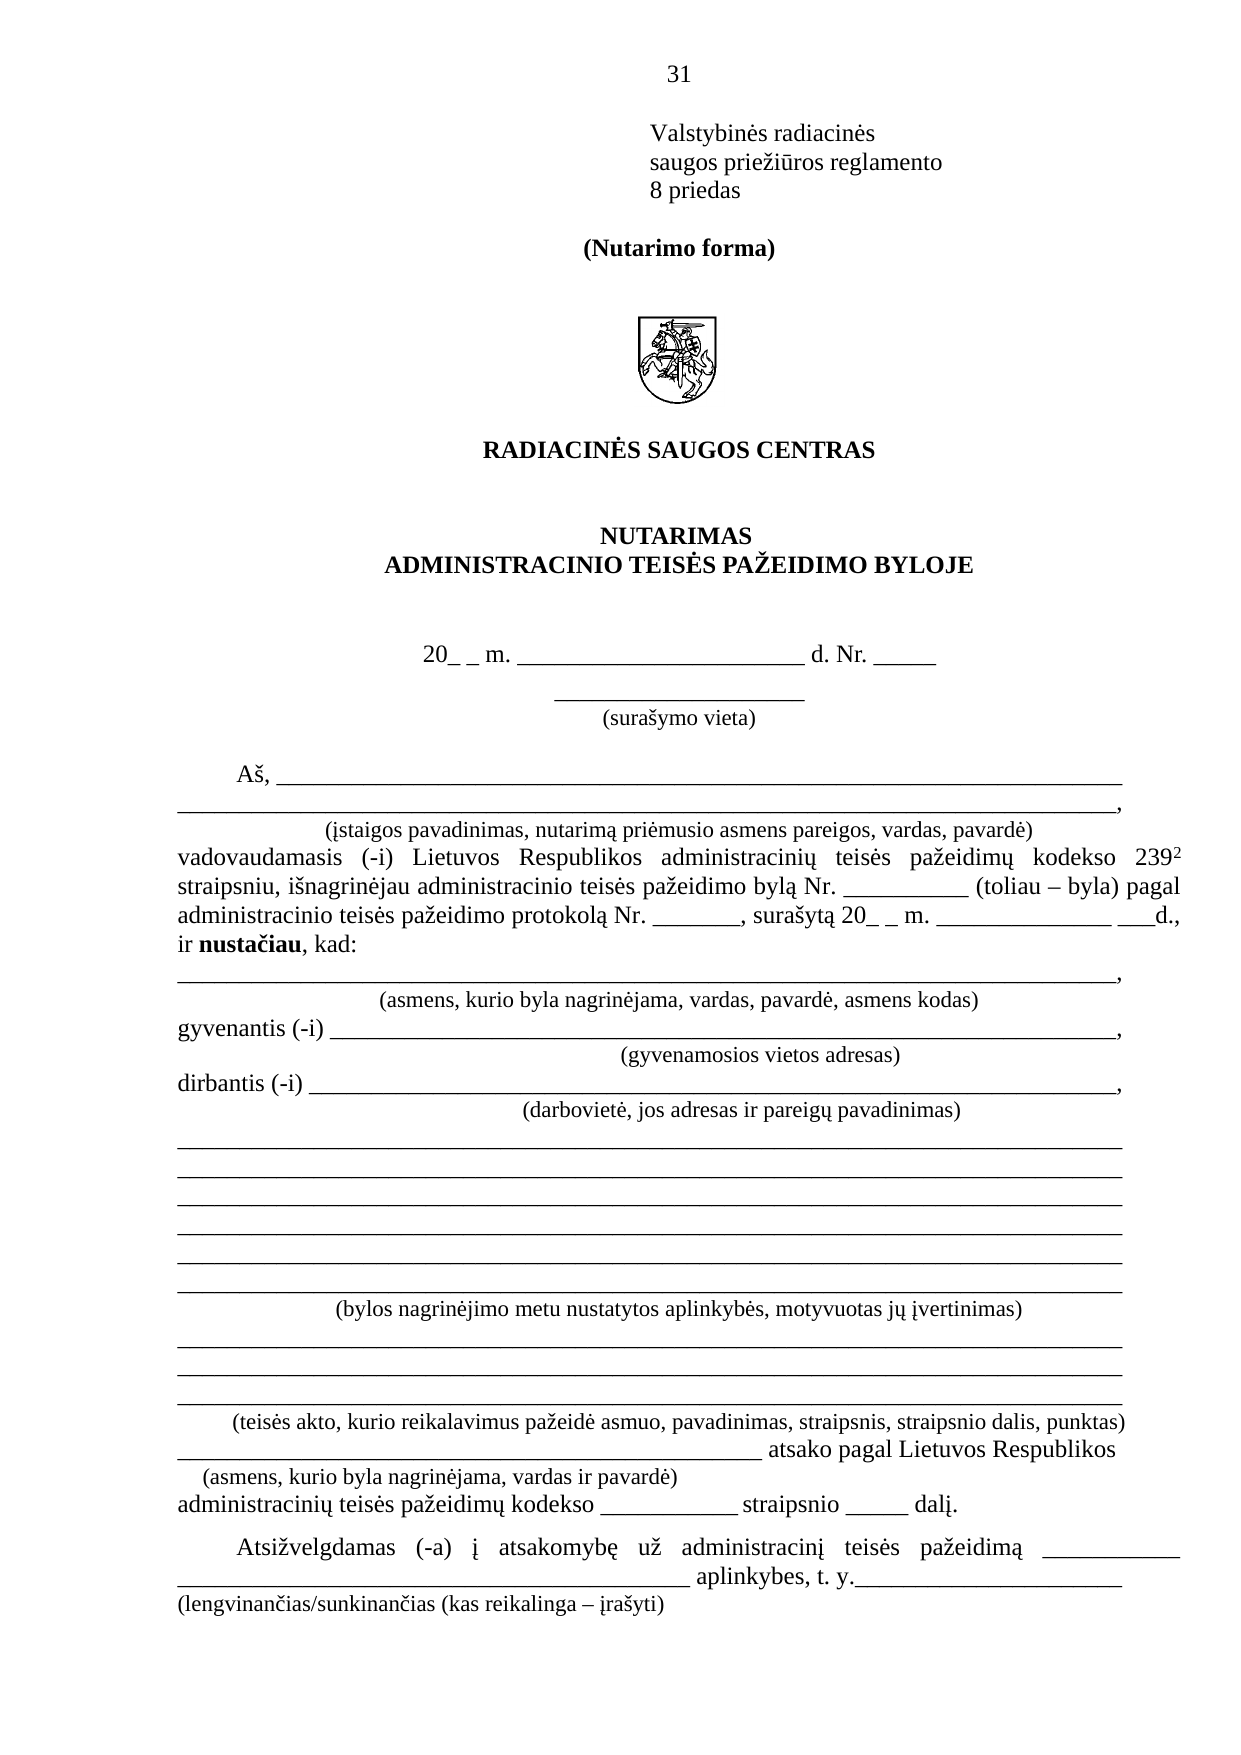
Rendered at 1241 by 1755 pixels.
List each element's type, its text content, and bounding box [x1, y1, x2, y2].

text _ [177, 1123, 1181, 1152]
text (darbovietė, jos adresas ir pareigų pavadinimas) [302, 1096, 1181, 1123]
text (herbas) [177, 291, 1181, 406]
text _ [177, 1379, 1181, 1408]
text Valstybinės radiacinės [649, 118, 1181, 147]
text _ [177, 1350, 1181, 1379]
text (Nutarimo forma) [177, 233, 1181, 262]
text (gyvenamosios vietos adresas) [340, 1041, 1181, 1068]
text ____________________ [177, 675, 1181, 703]
text _ , [177, 787, 1181, 816]
text gyvenantis (-i) , [177, 1013, 1181, 1041]
text _ [177, 1152, 1181, 1180]
text (įstaigos pavadinimas, nutarimą priėmusio asmens pareigos, vardas, pavardė) [177, 816, 1181, 842]
text (bylos nagrinėjimo metu nustatytos aplinkybės, motyvuotas jų įvertinimas) [177, 1295, 1181, 1322]
text (asmens, kurio byla nagrinėjama, vardas, pavardė, asmens kodas) [177, 986, 1181, 1013]
text (teisės akto, kurio reikalavimus pažeidė asmuo, pavadinimas, straipsnis, straipsnio dalis, punktas) [177, 1408, 1181, 1434]
text 20_ _ m. _______________________ d. Nr. _____ [177, 639, 1181, 667]
text _ [177, 1322, 1181, 1350]
text _ [177, 1267, 1181, 1295]
text saugos priežiūros reglamento [649, 147, 1181, 176]
text 8 priedas [649, 176, 1181, 204]
text dirbantis (-i) , [177, 1068, 1181, 1096]
text _ [177, 1209, 1181, 1238]
text (surašymo vieta) [177, 703, 1181, 730]
text Atsižvelgdamas (-a) į atsakomybę už administracinį teisės pažeidimą ___________ _________________________________________ aplinkybes, t. y. [177, 1532, 1181, 1590]
text _ atsako pagal Lietuvos Respublikos [177, 1434, 1181, 1463]
text RADIACINĖS SAUGOS CENTRAS [177, 435, 1181, 464]
text _ [177, 1238, 1181, 1267]
text administracinių teisės pažeidimų kodekso ___________ straipsnio _____ dalį. [177, 1489, 1181, 1518]
text Aš, [177, 759, 1181, 787]
text _ [177, 1180, 1181, 1209]
text (asmens, kurio byla nagrinėjama, vardas ir pavardė) [202, 1463, 1181, 1489]
text _ , [177, 957, 1181, 986]
text vadovaudamasis (-i) Lietuvos Respublikos administracinių teisės pažeidimų kodekso 2392 straipsniu, išnagrinėjau administracinio teisės pažeidimo bylą Nr. __________ (toliau – byla) pagal administracinio teisės pažeidimo protokolą Nr. _______, surašytą 20_ _ m. ______________ ___d., ir nustačiau, kad: [177, 842, 1181, 957]
text (lengvinančias/sunkinančias (kas reikalinga – įrašyti) [177, 1590, 1181, 1616]
text NUTARIMAS ADMINISTRACINIO TEISĖS PAŽEIDIMO BYLOJE [177, 521, 1181, 579]
